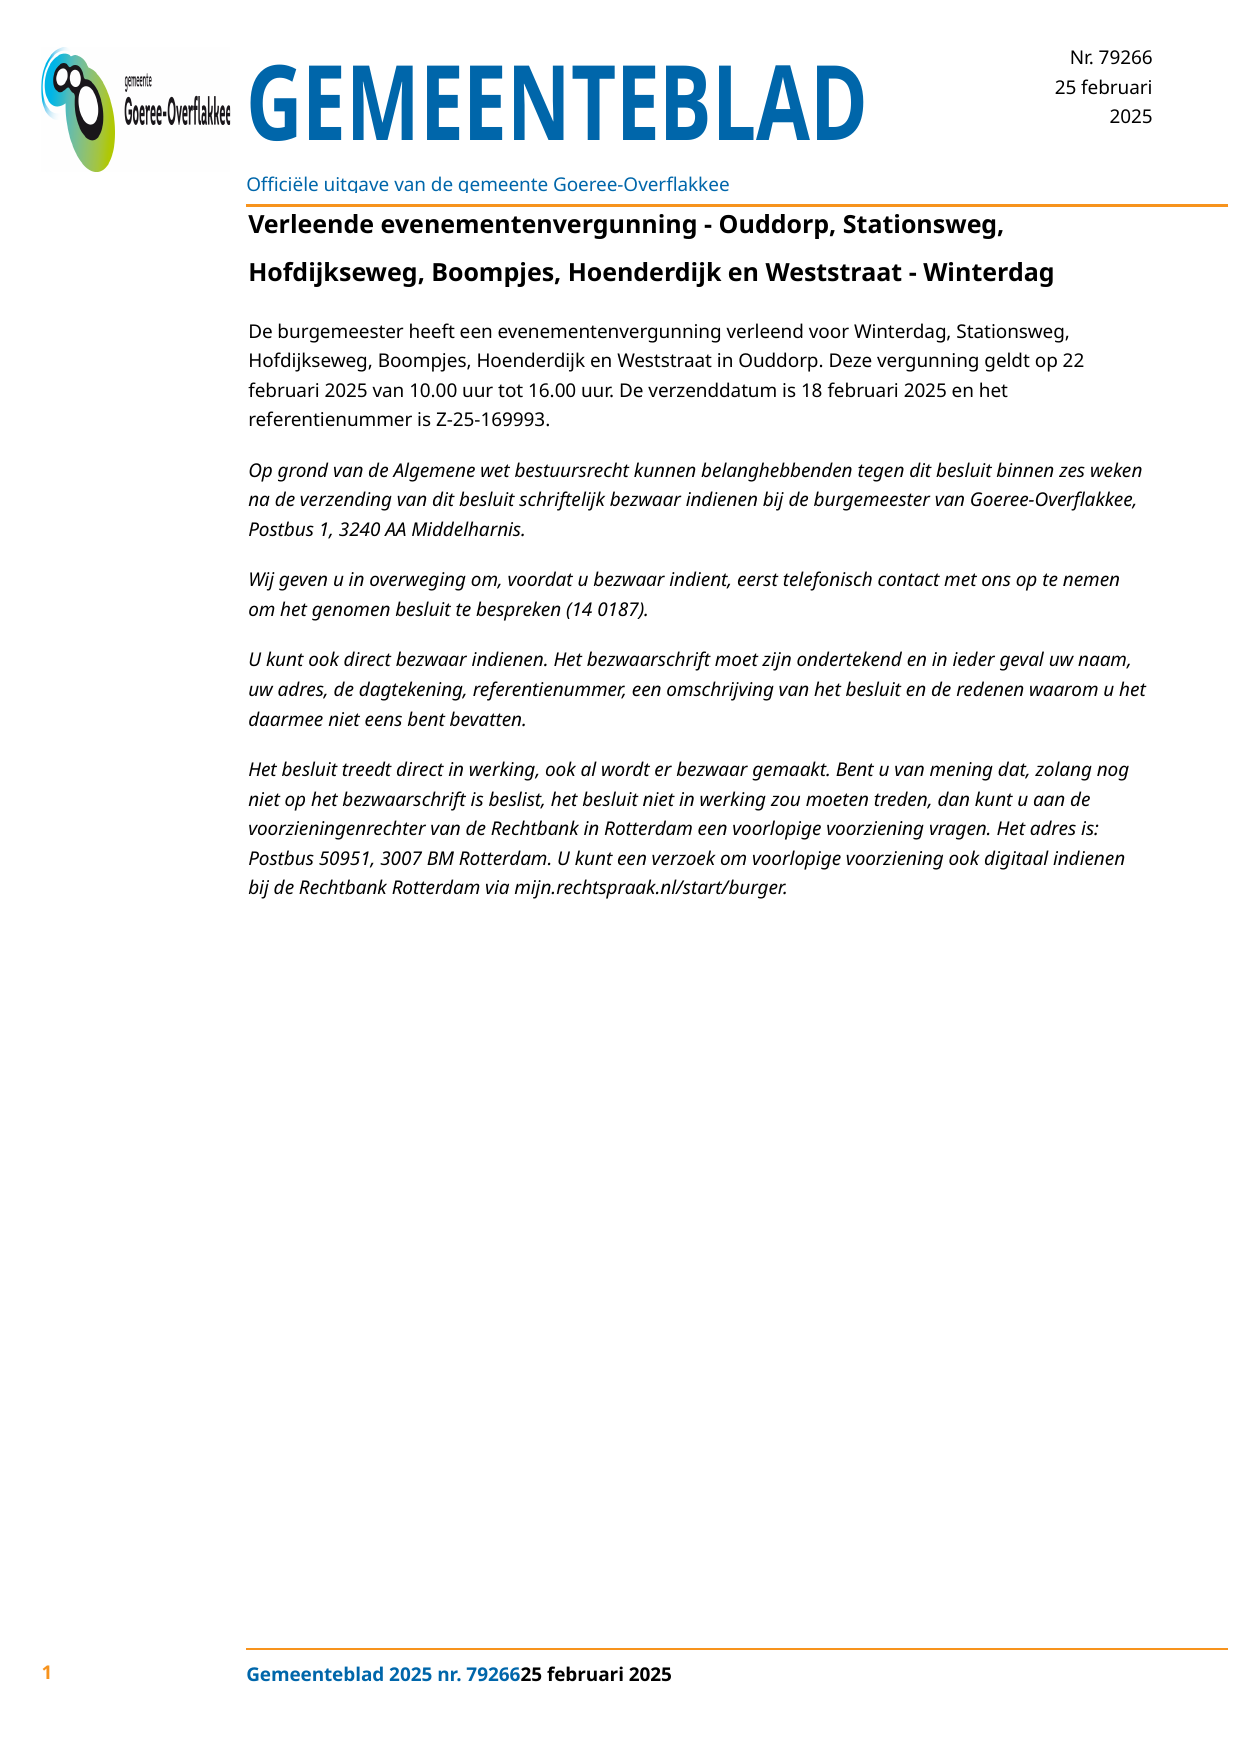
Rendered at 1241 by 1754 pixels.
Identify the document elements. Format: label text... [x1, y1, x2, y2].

text U kunt ook direct bezwaar indienen. Het bezwaarschrift moet zijn ondertekend en in ieder geval uw naam, uw adres, de dagtekening, referentienummer, een omschrijving van het besluit en de redenen waarom u het daarmee niet eens bent bevatten. [248, 647, 1152, 732]
text Wij geven u in overweging om, voordat u bezwaar indient, eerst telefonisch contact met ons op te nemen om het genomen besluit te bespreken (14 0187). [248, 567, 1152, 622]
picture [41, 47, 231, 172]
text Verleende evenementenvergunning - Ouddorp, Stationsweg, Hofdijkseweg, Boompjes, Hoenderdijk en Weststraat - Winterdag [248, 207, 1152, 288]
text De burgemeester heeft een evenementenvergunning verleend voor Winterdag, Stationsweg, Hofdijkseweg, Boompjes, Hoenderdijk en Weststraat in Ouddorp. Deze vergunning geldt op 22 februari 2025 van 10.00 uur tot 16.00 uur. De verzenddatum is 18 februari 2025 en het referentienummer is Z-25-169993. [248, 318, 1152, 432]
text Het besluit treedt direct in werking, ook al wordt er bezwaar gemaakt. Bent u van mening dat, zolang nog niet op het bezwaarschrift is beslist, het besluit niet in werking zou moeten treden, dan kunt u aan de voorzieningenrechter van de Rechtbank in Rotterdam een voorlopige voorziening vragen. Het adres is: Postbus 50951, 3007 BM Rotterdam. U kunt een verzoek om voorlopige voorziening ook digitaal indienen bij de Rechtbank Rotterdam via mijn.rechtspraak.nl/start/burger. [248, 756, 1152, 900]
text Op grond van de Algemene wet bestuursrecht kunnen belanghebbenden tegen dit besluit binnen zes weken na de verzending van dit besluit schriftelijk bezwaar indienen bij de burgemeester van Goeree-Overflakkee, Postbus 1, 3240 AA Middelharnis. [248, 457, 1152, 542]
